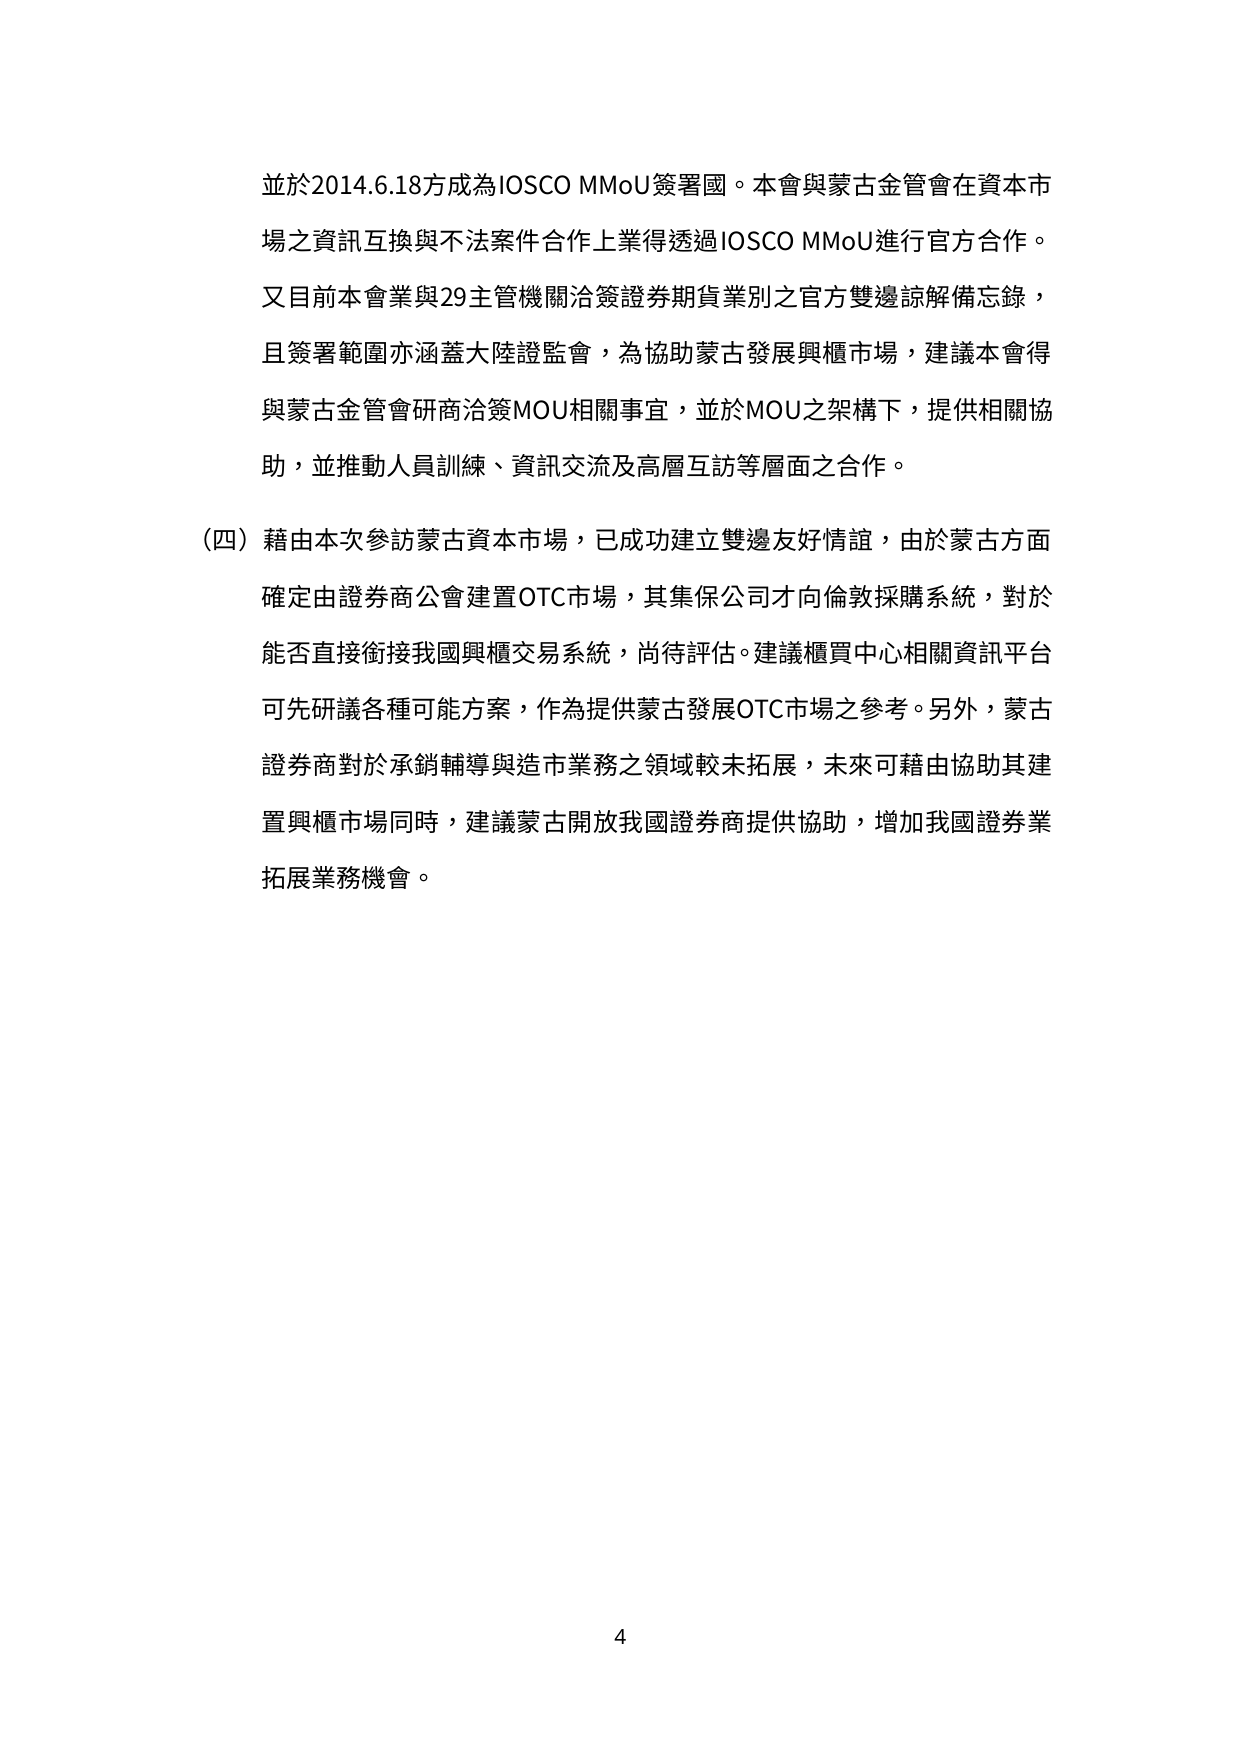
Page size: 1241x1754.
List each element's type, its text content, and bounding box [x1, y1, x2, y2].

text 並於2014.6.18方成為IOSCO MMoU簽署國。本會與蒙古金管會在資本市場之資訊互換與不法案件合作上業得透過IOSCO MMoU進行官方合作。又目前本會業與29主管機關洽簽證券期貨業別之官方雙邊諒解備忘錄，且簽署範圍亦涵蓋大陸證監會，為協助蒙古發展興櫃市場，建議本會得與蒙古金管會研商洽簽MOU相關事宜，並於MOU之架構下，提供相關協助，並推動人員訓練、資訊交流及高層互訪等層面之合作。 [187, 164, 1053, 483]
text （四）藉由本次參訪蒙古資本市場，已成功建立雙邊友好情誼，由於蒙古方面確定由證券商公會建置OTC市場，其集保公司才向倫敦採購系統，對於能否直接銜接我國興櫃交易系統，尚待評估。建議櫃買中心相關資訊平台可先研議各種可能方案，作為提供蒙古發展OTC市場之參考。另外，蒙古證券商對於承銷輔導與造市業務之領域較未拓展，未來可藉由協助其建置興櫃市場同時，建議蒙古開放我國證券商提供協助，增加我國證券業拓展業務機會。 [187, 520, 1053, 895]
